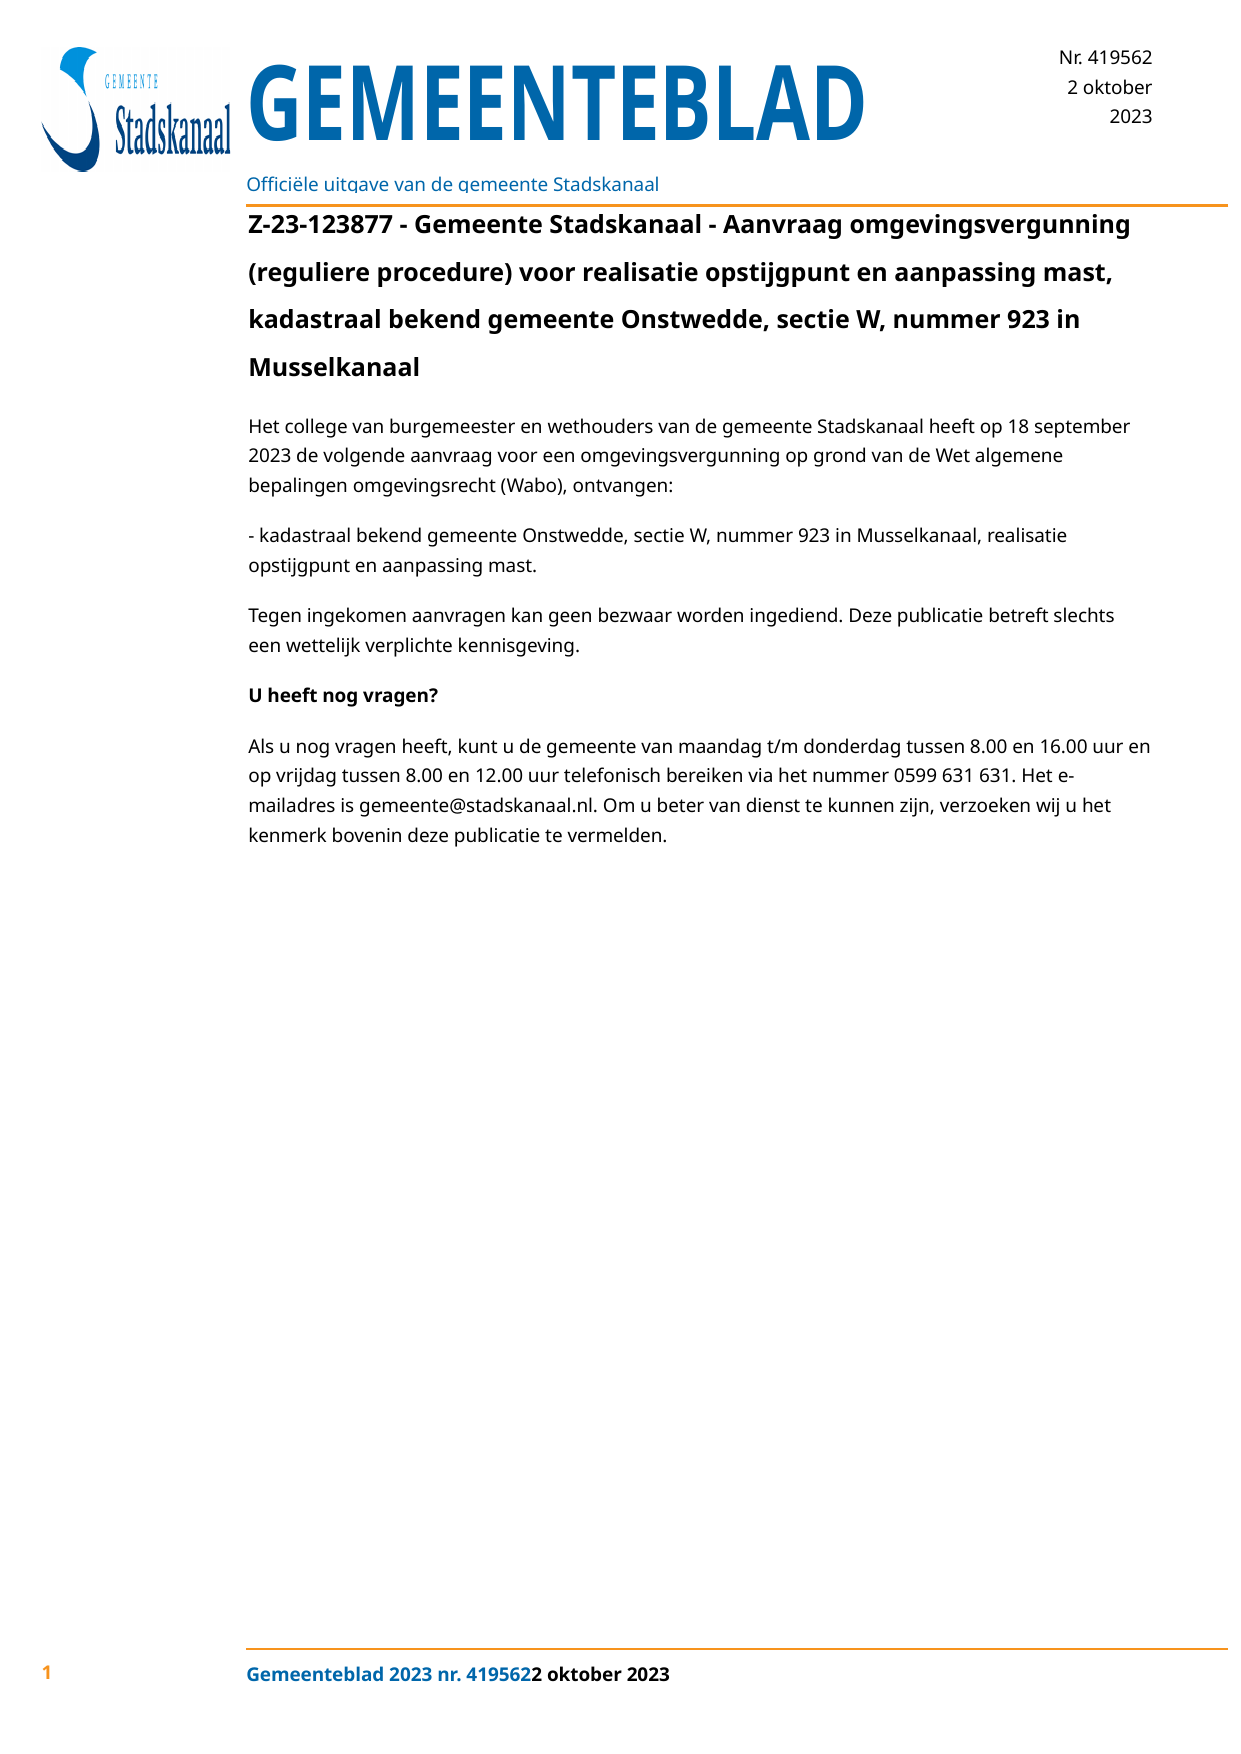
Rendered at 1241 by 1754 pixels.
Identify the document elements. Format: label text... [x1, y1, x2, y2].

text U heeft nog vragen? [248, 683, 1152, 708]
text Het college van burgemeester en wethouders van de gemeente Stadskanaal heeft op 18 september 2023 de volgende aanvraag voor een omgevingsvergunning op grond van de Wet algemene bepalingen omgevingsrecht (Wabo), ontvangen: [248, 413, 1152, 498]
picture [41, 47, 231, 172]
text Z-23-123877 - Gemeente Stadskanaal - Aanvraag omgevingsvergunning (reguliere procedure) voor realisatie opstijgpunt en aanpassing mast, kadastraal bekend gemeente Onstwedde, sectie W, nummer 923 in Musselkanaal [248, 207, 1152, 384]
text Als u nog vragen heeft, kunt u de gemeente van maandag t/m donderdag tussen 8.00 en 16.00 uur en op vrijdag tussen 8.00 en 12.00 uur telefonisch bereiken via het nummer 0599 631 631. Het e-mailadres is gemeente@stadskanaal.nl. Om u beter van dienst te kunnen zijn, verzoeken wij u het kenmerk bovenin deze publicatie te vermelden. [248, 733, 1152, 848]
text Tegen ingekomen aanvragen kan geen bezwaar worden ingediend. Deze publicatie betreft slechts een wettelijk verplichte kennisgeving. [248, 603, 1152, 658]
text - kadastraal bekend gemeente Onstwedde, sectie W, nummer 923 in Musselkanaal, realisatie opstijgpunt en aanpassing mast. [248, 523, 1152, 578]
